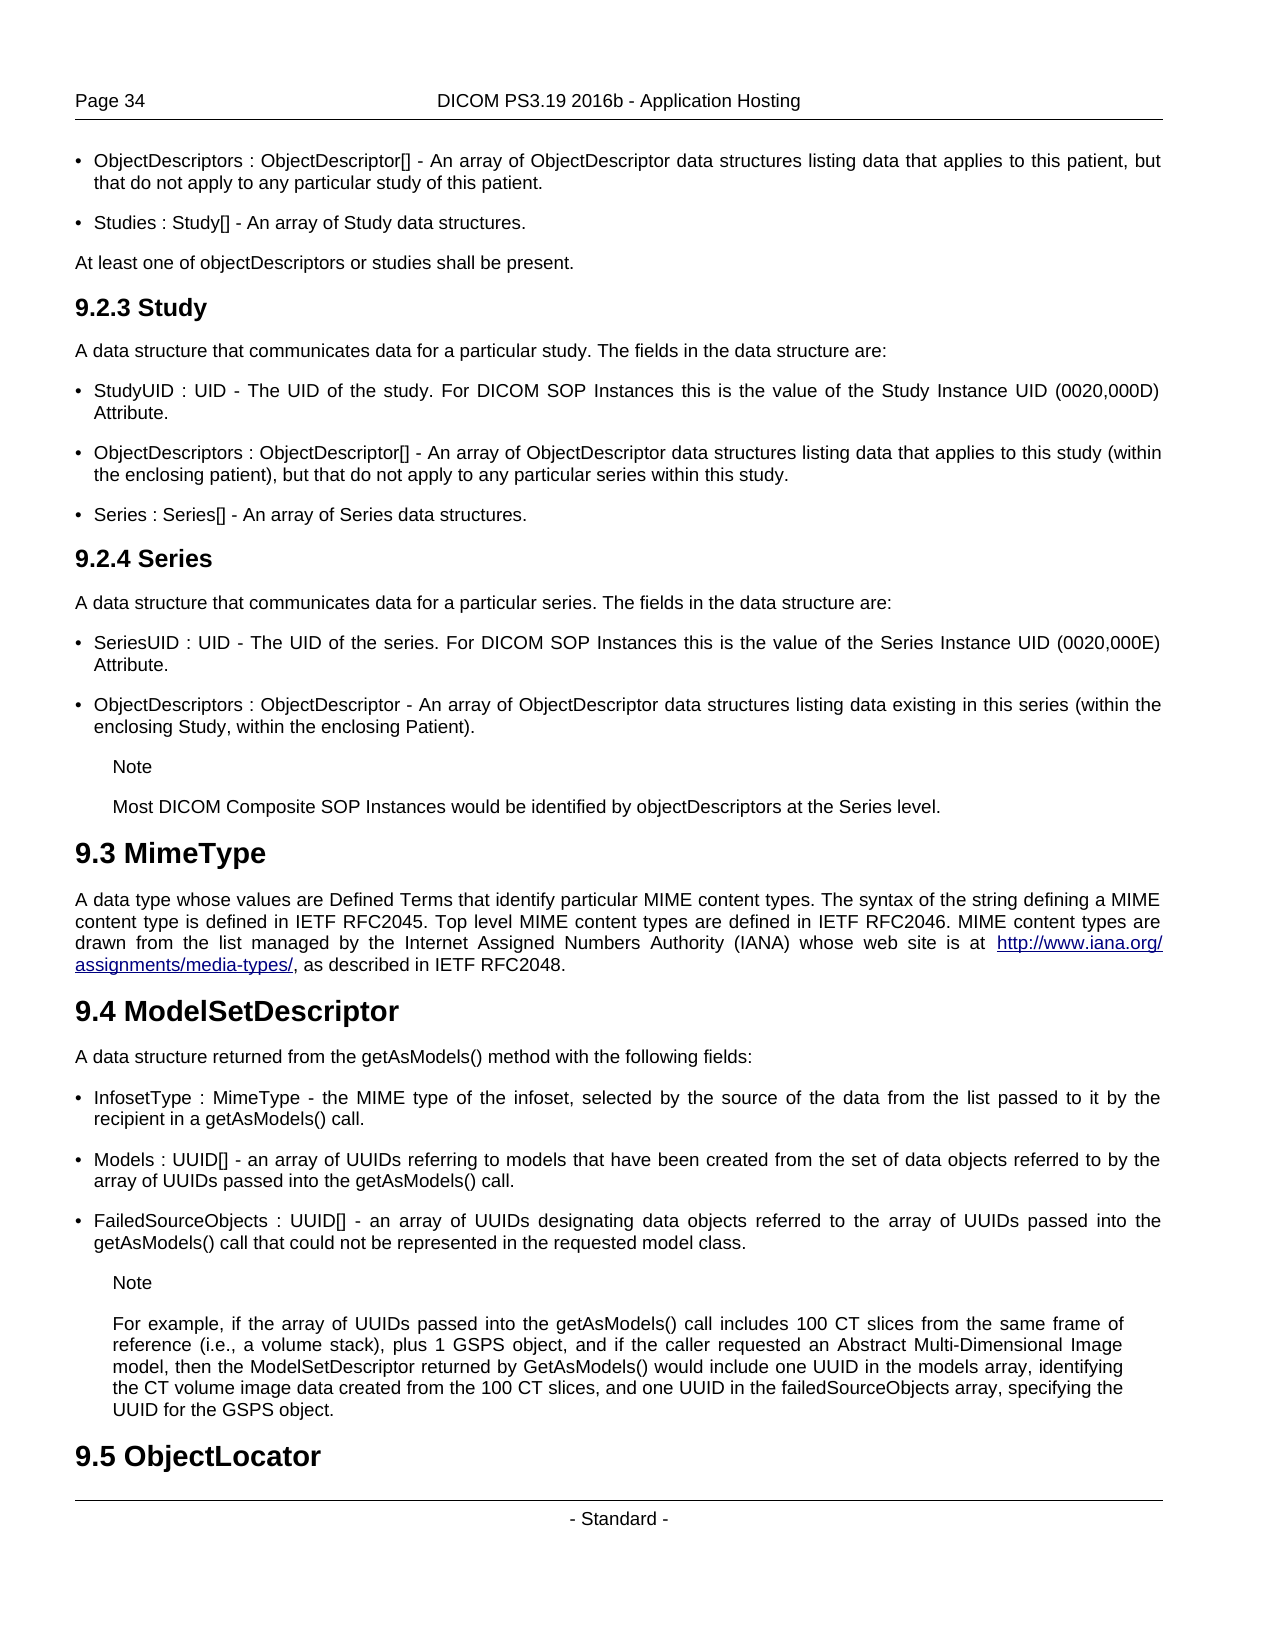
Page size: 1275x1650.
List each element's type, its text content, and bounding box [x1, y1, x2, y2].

list FailedSourceObjects : UUID[] - an array of UUIDs designating data objects referred to the array of UUIDs passed into the getAsModels() call that could not be represented in the requested model class. [75, 1210, 1162, 1253]
text 9.2.3 Study [75, 292, 1162, 321]
text A data structure that communicates data for a particular series. The fields in the data structure are: [75, 592, 1162, 613]
text 9.5 ObjectLocator [75, 1439, 1162, 1472]
text 9.3 MimeType [75, 837, 1162, 870]
list Series : Series[] - An array of Series data structures. [75, 504, 1162, 526]
text For example, if the array of UUIDs passed into the getAsModels() call includes 100 CT slices from the same frame of reference (i.e., a volume stack), plus 1 GSPS object, and if the caller requested an Abstract Multi-Dimensional Image model, then the ModelSetDescriptor returned by GetAsModels() would include one UUID in the models array, identifying the CT volume image data created from the 100 CT slices, and one UUID in the failedSourceObjects array, specifying the UUID for the GSPS object. [112, 1312, 1125, 1420]
text A data type whose values are Defined Terms that identify particular MIME content types. The syntax of the string defining a MIME content type is defined in IETF RFC2045. Top level MIME content types are defined in IETF RFC2046. MIME content types are drawn from the list managed by the Internet Assigned Numbers Authority (IANA) whose web site is at http://​www.iana.org/​assignments/​media-types/, as described in IETF RFC2048. [75, 889, 1162, 975]
list ObjectDescriptors : ObjectDescriptor[] - An array of ObjectDescriptor data structures listing data that applies to this patient, but that do not apply to any particular study of this patient. [75, 150, 1162, 193]
list SeriesUID : UID - The UID of the series. For DICOM SOP Instances this is the value of the Series Instance UID (0020,000E) Attribute. [75, 632, 1162, 675]
text Note [112, 756, 1125, 777]
text Most DICOM Composite SOP Instances would be identified by objectDescriptors at the Series level. [112, 796, 1125, 818]
text 9.2.4 Series [75, 544, 1162, 573]
text Note [112, 1272, 1125, 1294]
list Models : UUID[] - an array of UUIDs referring to models that have been created from the set of data objects referred to by the array of UUIDs passed into the getAsModels() call. [75, 1148, 1162, 1191]
text A data structure that communicates data for a particular study. The fields in the data structure are: [75, 340, 1162, 362]
text 9.4 ModelSetDescriptor [75, 994, 1162, 1027]
list ObjectDescriptors : ObjectDescriptor[] - An array of ObjectDescriptor data structures listing data that applies to this study (within the enclosing patient), but that do not apply to any particular series within this study. [75, 442, 1162, 485]
list Studies : Study[] - An array of Study data structures. [75, 212, 1162, 233]
list StudyUID : UID - The UID of the study. For DICOM SOP Instances this is the value of the Study Instance UID (0020,000D) Attribute. [75, 380, 1162, 423]
text At least one of objectDescriptors or studies shall be present. [75, 252, 1162, 274]
list ObjectDescriptors : ObjectDescriptor - An array of ObjectDescriptor data structures listing data existing in this series (within the enclosing Study, within the enclosing Patient). [75, 694, 1162, 737]
list InfosetType : MimeType - the MIME type of the infoset, selected by the source of the data from the list passed to it by the recipient in a getAsModels() call. [75, 1086, 1162, 1129]
text A data structure returned from the getAsModels() method with the following fields: [75, 1046, 1162, 1068]
